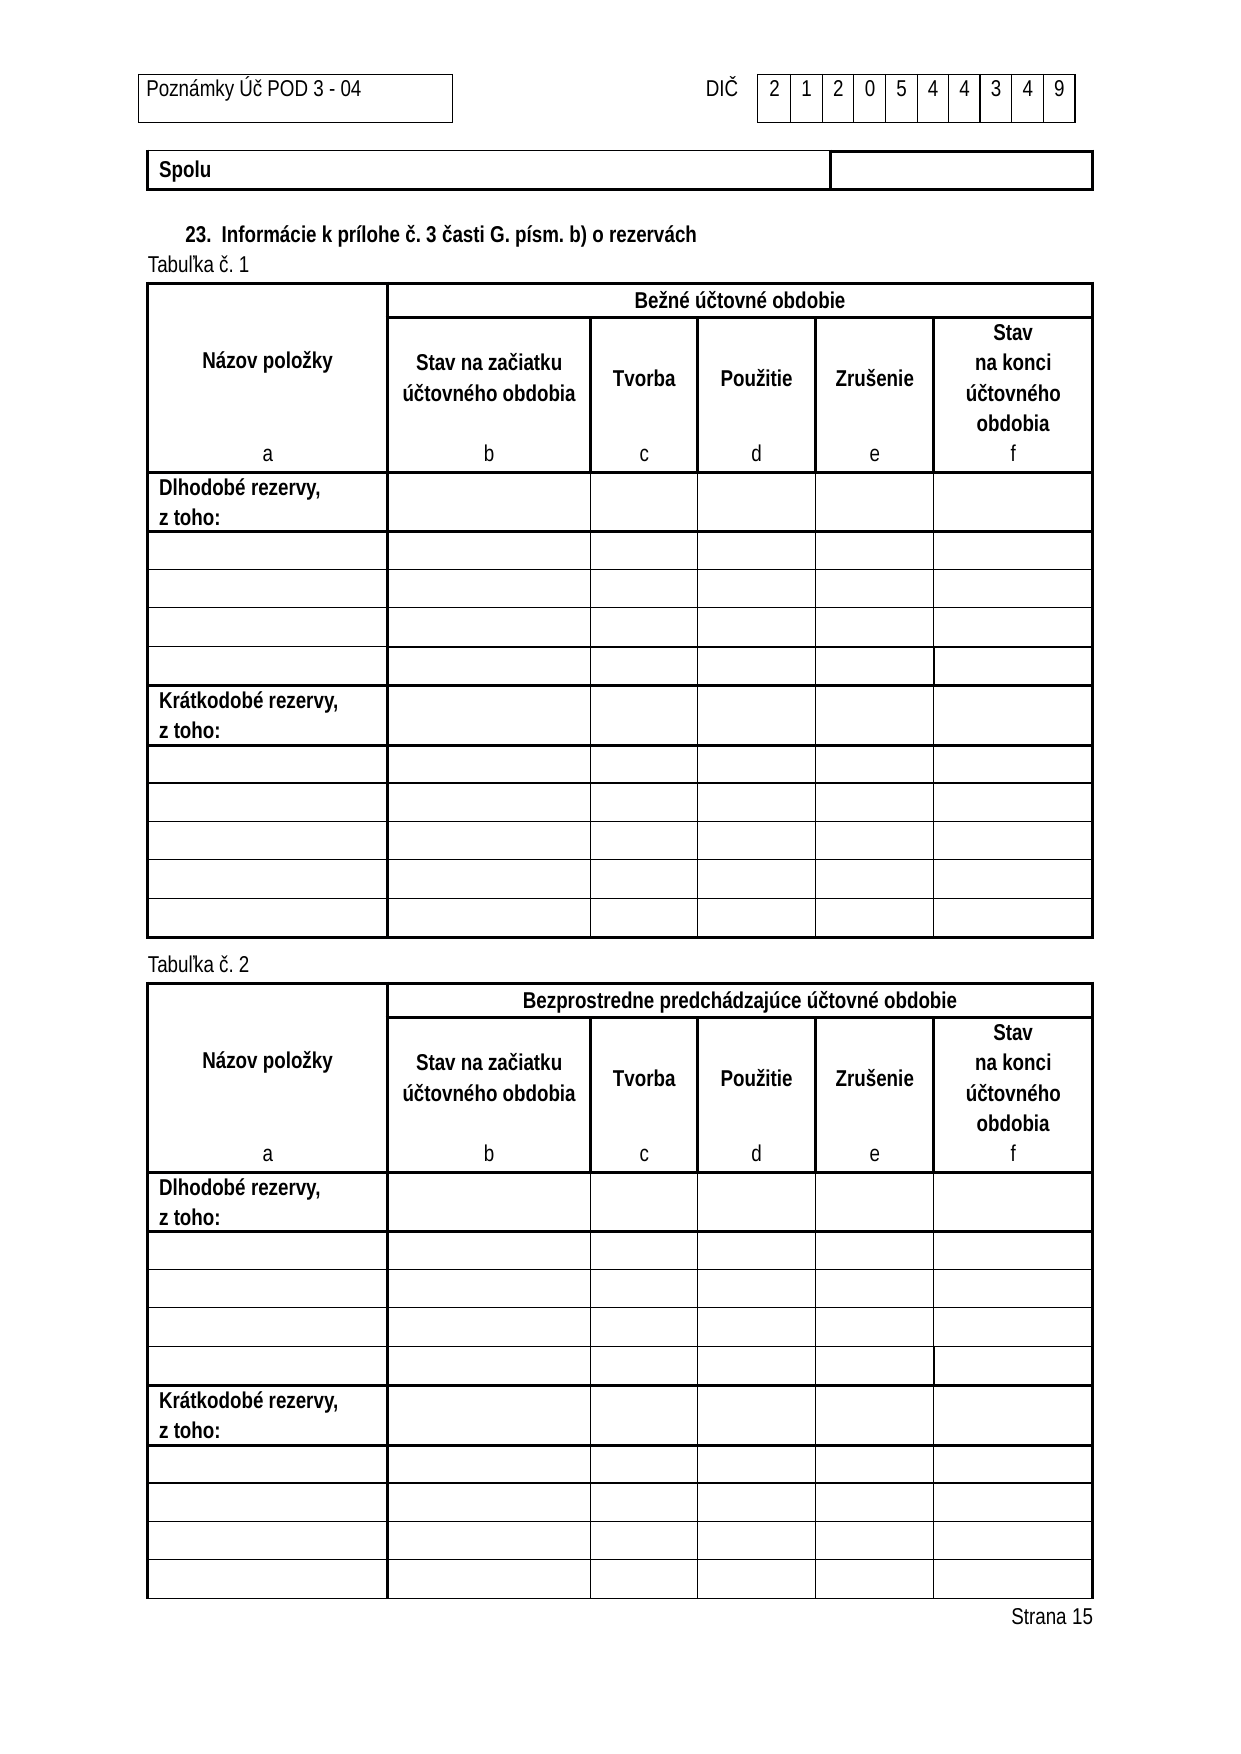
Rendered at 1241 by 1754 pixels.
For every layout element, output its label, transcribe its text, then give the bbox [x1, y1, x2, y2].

table_cell [591, 747, 697, 782]
table_cell [934, 1308, 1091, 1346]
table_cell [816, 747, 933, 782]
table_cell [935, 648, 1091, 684]
table_cell Stav na konci účtovného obdobia [935, 319, 1091, 436]
table_cell [389, 860, 590, 897]
table_cell [816, 608, 933, 646]
table_cell f [935, 1136, 1091, 1171]
table_cell [934, 1174, 1091, 1230]
table_cell [934, 687, 1091, 744]
title Informácie k prílohe č. 3 časti G. písm. b) o rezervách [185, 221, 1093, 248]
table_cell [698, 1233, 815, 1269]
table_cell Zrušenie [817, 1019, 932, 1136]
table_cell [149, 1560, 386, 1597]
table_cell [149, 1522, 386, 1559]
table_cell [591, 1347, 697, 1384]
table_header Bezprostredne predchádzajúce účtovné obdobie [389, 985, 1091, 1016]
table_cell [698, 533, 815, 569]
table_cell e [817, 436, 932, 471]
table_cell [389, 648, 590, 684]
table_cell Použitie [699, 319, 814, 436]
table_cell Dlhodobé rezervy, z toho: [149, 1174, 386, 1230]
table_cell [591, 822, 697, 859]
table_cell [698, 1270, 815, 1307]
table_cell [816, 784, 933, 821]
table_cell [389, 533, 590, 569]
table_cell [149, 608, 386, 646]
table_cell [934, 1522, 1091, 1559]
table_cell [149, 784, 386, 821]
table_cell [698, 1484, 815, 1521]
table_cell [816, 1347, 933, 1384]
table_cell [149, 570, 386, 607]
table_cell d [699, 436, 814, 471]
table_cell [698, 822, 815, 859]
table_cell [149, 1233, 386, 1269]
table_cell [698, 648, 815, 684]
table_cell [389, 1447, 590, 1482]
table_cell [698, 747, 815, 782]
table_cell [149, 899, 386, 936]
table_cell [816, 1447, 933, 1482]
table_cell [934, 1270, 1091, 1307]
table_cell [389, 570, 590, 607]
table_cell Stav na začiatku účtovného obdobia [389, 1019, 589, 1136]
table_cell [934, 1484, 1091, 1521]
table_cell [934, 784, 1091, 821]
table_cell Krátkodobé rezervy, z toho: [149, 687, 386, 744]
table_cell [591, 533, 697, 569]
table_cell [389, 474, 590, 530]
table_cell [389, 608, 590, 646]
table_cell [816, 1233, 933, 1269]
table_cell [816, 1174, 933, 1230]
table_cell c [592, 436, 696, 471]
table_cell [591, 1233, 697, 1269]
table_cell [816, 1560, 933, 1597]
table_cell c [592, 1136, 696, 1171]
table_cell [816, 570, 933, 607]
table_cell [934, 860, 1091, 897]
table_cell [591, 1308, 697, 1346]
table_cell [816, 1270, 933, 1307]
table_cell [389, 687, 590, 744]
table_cell [698, 899, 815, 936]
table_cell [816, 648, 933, 684]
table_cell [816, 474, 933, 530]
table_cell e [817, 1136, 932, 1171]
table_cell [389, 899, 590, 936]
table_cell [591, 860, 697, 897]
table_cell [816, 1484, 933, 1521]
table_cell [934, 1233, 1091, 1269]
table_cell [698, 1447, 815, 1482]
table_cell [816, 1522, 933, 1559]
table_cell [149, 647, 386, 684]
table_cell [698, 860, 815, 897]
table_cell Použitie [699, 1019, 814, 1136]
table_cell [816, 687, 933, 744]
table_cell [591, 1270, 697, 1307]
table_cell [934, 608, 1091, 646]
table_cell [591, 648, 697, 684]
table_cell [149, 822, 386, 859]
table_cell [591, 899, 697, 936]
table_cell b [389, 436, 589, 471]
table_cell [698, 474, 815, 530]
table_cell [832, 153, 1091, 188]
table_cell a [149, 1136, 386, 1171]
table_cell [389, 822, 590, 859]
table_cell [698, 1560, 815, 1597]
table_cell [816, 1387, 933, 1444]
text Tabuľka č. 1 [148, 251, 1093, 278]
table_cell b [389, 1136, 589, 1171]
table_header Bežné účtovné obdobie [389, 285, 1091, 316]
table_header Názov položky [149, 985, 386, 1136]
table_cell [816, 860, 933, 897]
table_cell [816, 1308, 933, 1346]
table_cell [389, 1484, 590, 1521]
table_cell [591, 1174, 697, 1230]
table_cell Tvorba [592, 319, 696, 436]
table_cell [934, 747, 1091, 782]
table_cell d [699, 1136, 814, 1171]
table_cell [698, 1347, 815, 1384]
table_cell f [935, 436, 1091, 471]
table_cell [698, 1387, 815, 1444]
table_cell [389, 1387, 590, 1444]
table_cell [591, 474, 697, 530]
table_cell [149, 747, 386, 782]
table_cell [698, 570, 815, 607]
table_cell [149, 533, 386, 569]
table_cell [389, 1308, 590, 1346]
table_cell Dlhodobé rezervy, z toho: [149, 474, 386, 530]
table_cell [698, 608, 815, 646]
table_cell Stav na začiatku účtovného obdobia [389, 319, 589, 436]
table_cell [591, 687, 697, 744]
table_cell [934, 570, 1091, 607]
table_cell Tvorba [592, 1019, 696, 1136]
table_cell [149, 1270, 386, 1307]
table_cell Stav na konci účtovného obdobia [935, 1019, 1091, 1136]
table_cell [591, 570, 697, 607]
table_cell [934, 1447, 1091, 1482]
table_cell [698, 1174, 815, 1230]
table_cell [389, 1522, 590, 1559]
table_cell [149, 1484, 386, 1521]
table_cell [389, 1233, 590, 1269]
table_cell [816, 899, 933, 936]
table_cell [591, 1387, 697, 1444]
table_cell [591, 608, 697, 646]
table_cell [591, 784, 697, 821]
table_cell [698, 1522, 815, 1559]
table_cell [591, 1447, 697, 1482]
table_cell [389, 784, 590, 821]
table_cell [591, 1484, 697, 1521]
table_cell [934, 1560, 1091, 1597]
table_cell [816, 533, 933, 569]
table_cell [389, 747, 590, 782]
table_cell [149, 1308, 386, 1346]
table_cell [149, 1347, 386, 1384]
table_cell [934, 822, 1091, 859]
table_cell Spolu [149, 151, 829, 188]
text Tabuľka č. 2 [148, 951, 1093, 978]
table_cell [389, 1174, 590, 1230]
table_cell [389, 1347, 590, 1384]
table_cell [698, 687, 815, 744]
table_cell [149, 1447, 386, 1482]
table_cell [389, 1560, 590, 1597]
table_cell [591, 1522, 697, 1559]
table_cell a [149, 436, 386, 471]
table_cell [934, 474, 1091, 530]
table_header Názov položky [149, 285, 386, 436]
table_cell [591, 1560, 697, 1597]
table_cell [149, 860, 386, 897]
table_cell Zrušenie [817, 319, 932, 436]
table_cell [816, 822, 933, 859]
table_cell [934, 533, 1091, 569]
table_cell Krátkodobé rezervy, z toho: [149, 1387, 386, 1444]
table_cell [934, 1387, 1091, 1444]
table_cell [698, 784, 815, 821]
table_cell [389, 1270, 590, 1307]
table_cell [935, 1347, 1091, 1384]
table_cell [698, 1308, 815, 1346]
table_cell [934, 899, 1091, 936]
